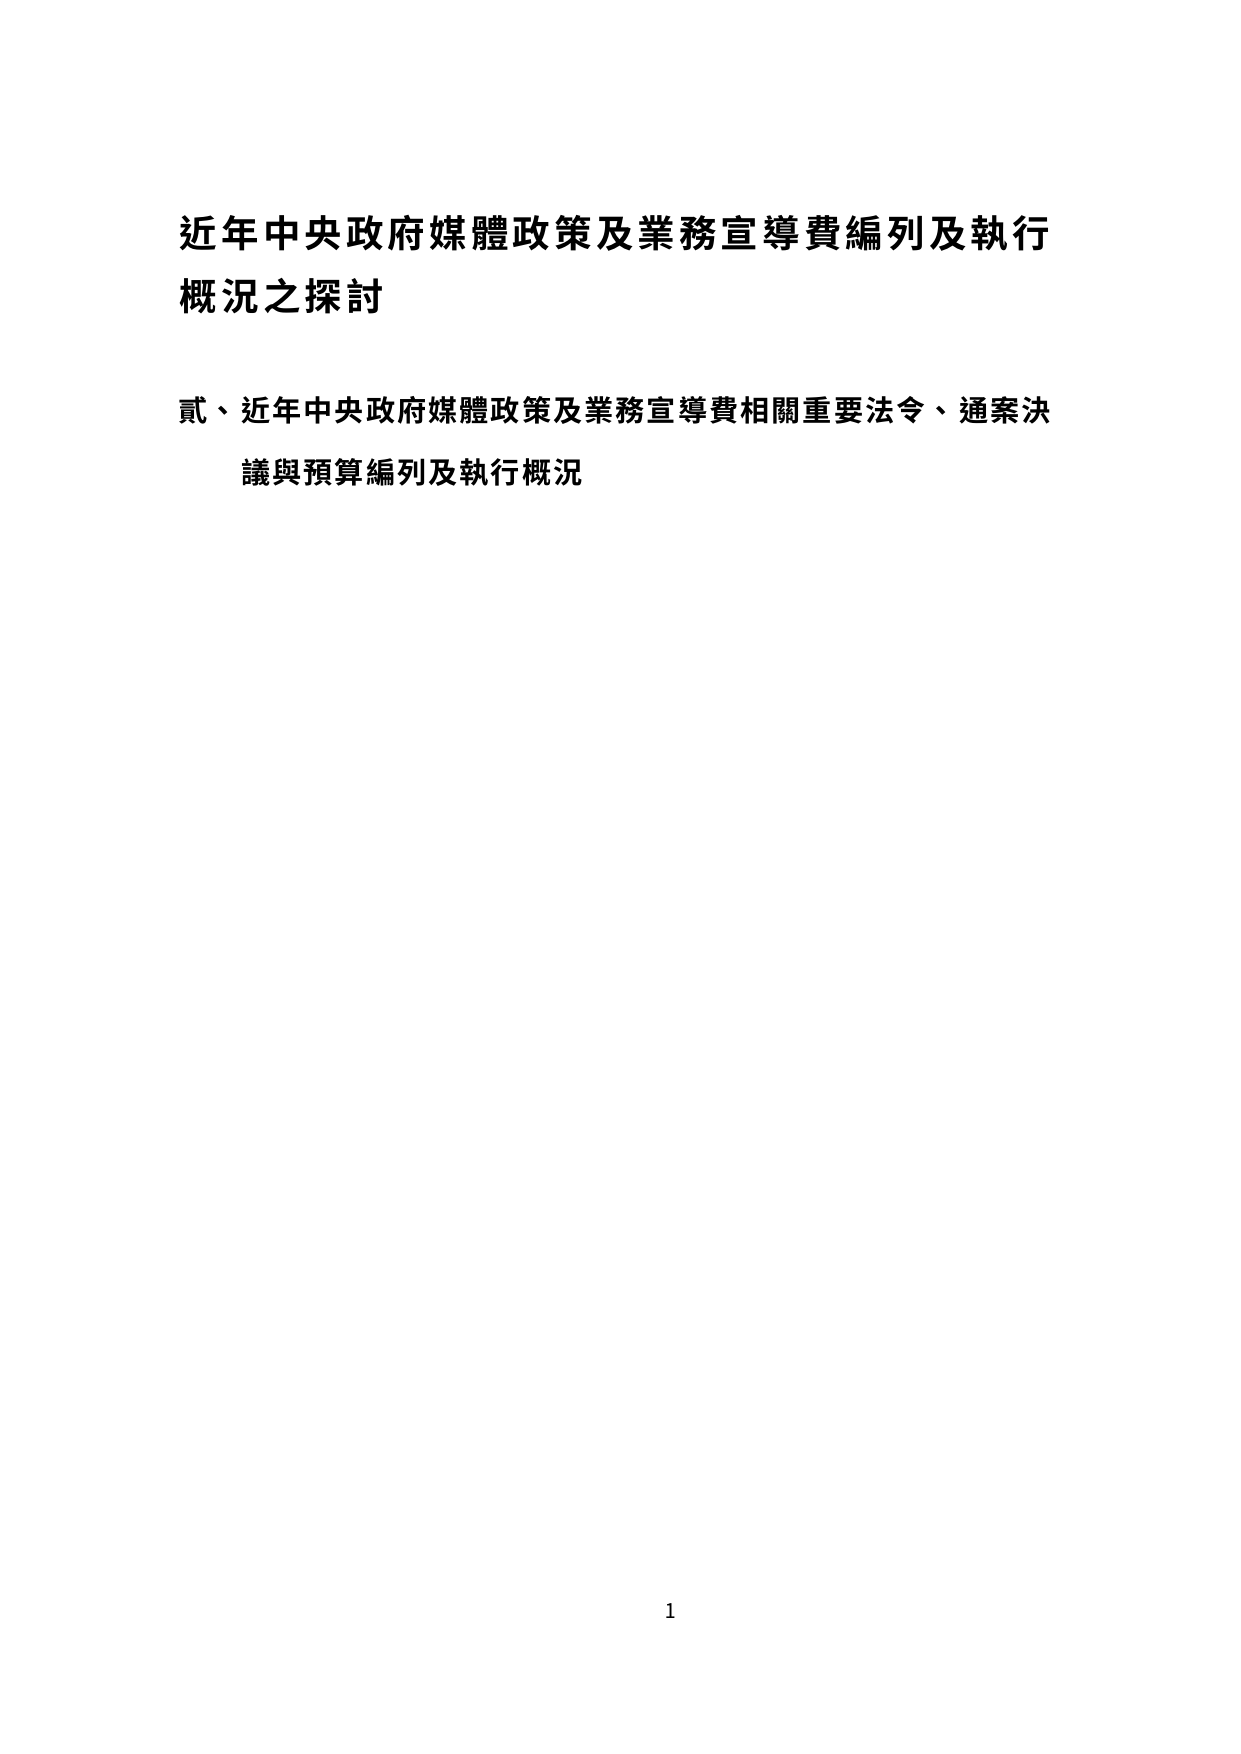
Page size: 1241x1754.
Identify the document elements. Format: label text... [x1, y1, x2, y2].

text 近年中央政府媒體政策及業務宣導費編列及執行概況之探討 [177, 189, 1063, 314]
text 貳、近年中央政府媒體政策及業務宣導費相關重要法令、通案決議與預算編列及執行概況 [177, 367, 1063, 492]
